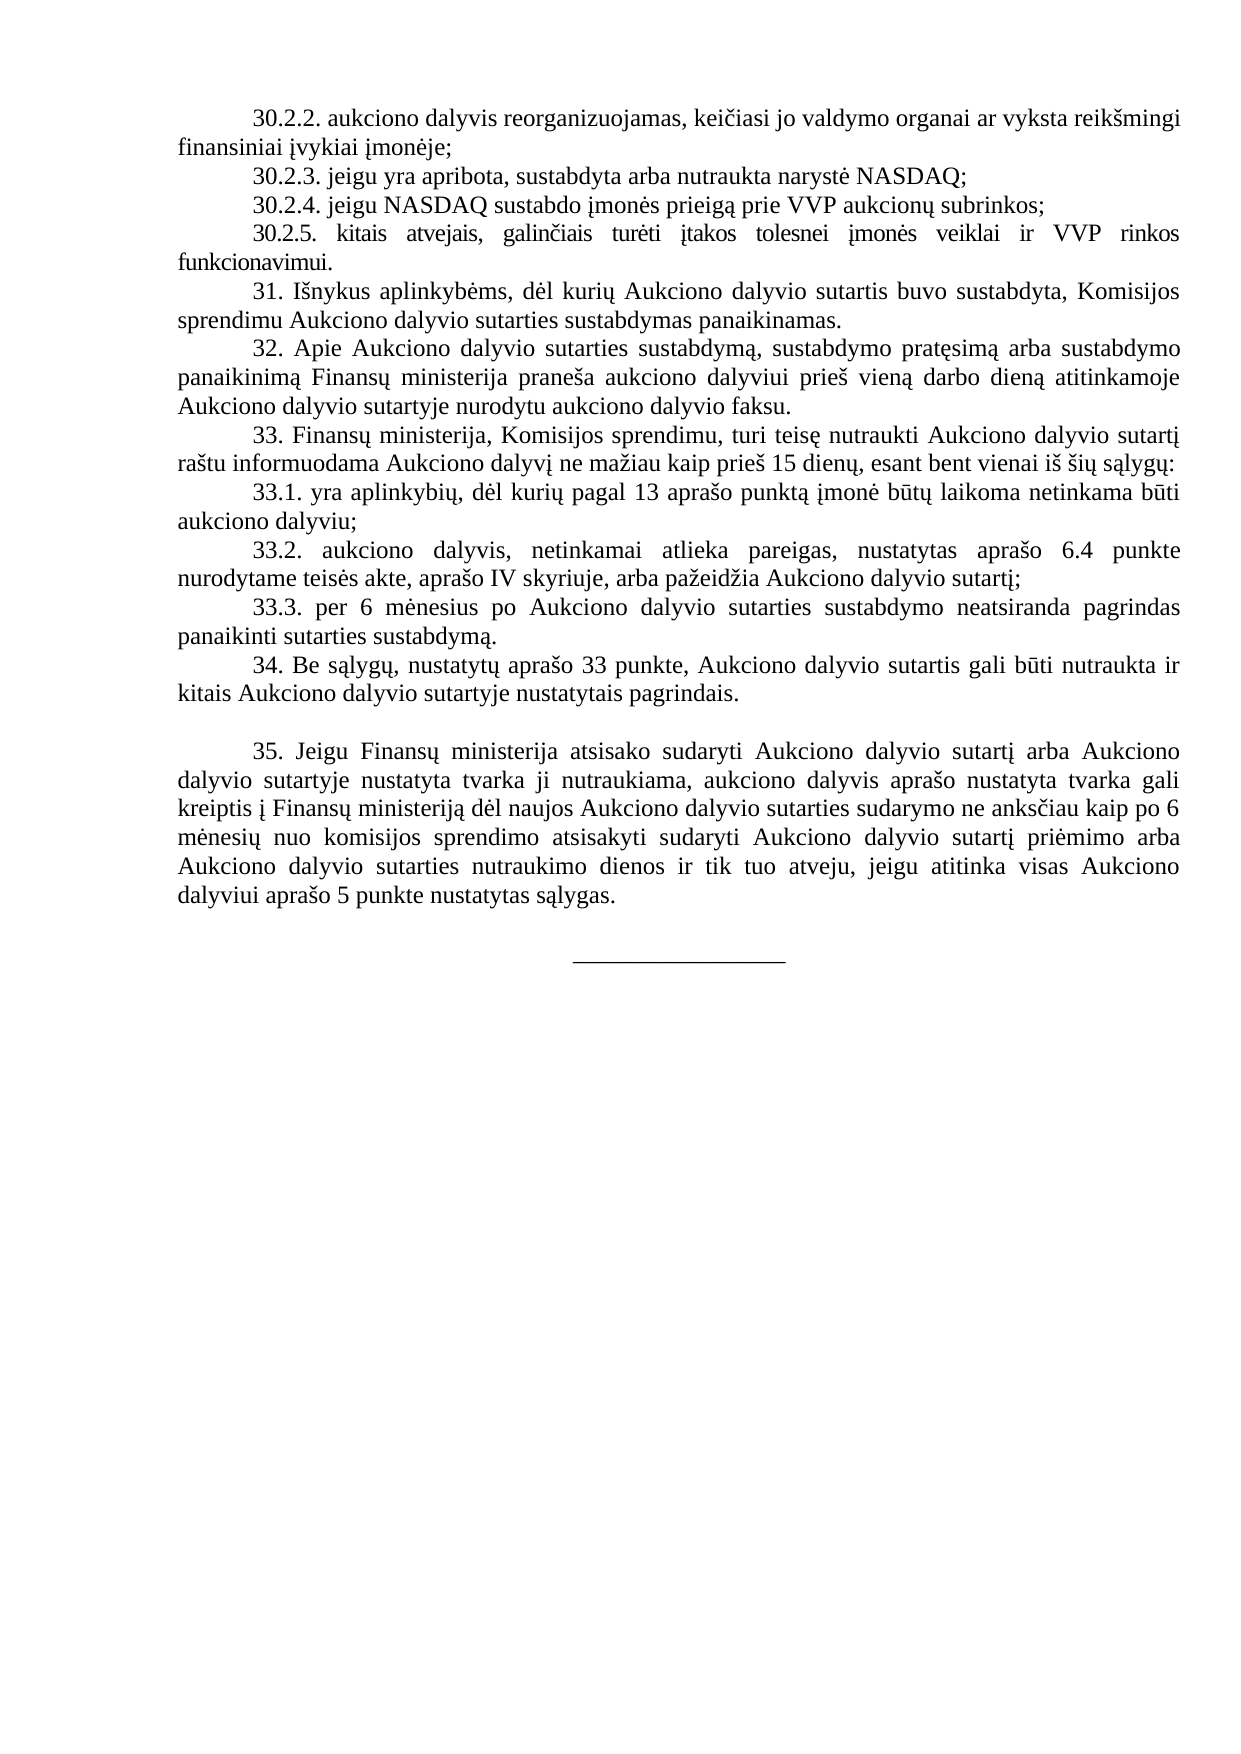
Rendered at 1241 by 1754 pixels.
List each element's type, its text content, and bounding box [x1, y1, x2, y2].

text 32. Apie Aukciono dalyvio sutarties sustabdymą, sustabdymo pratęsimą arba sustabdymo panaikinimą Finansų ministerija praneša aukciono dalyviui prieš vieną darbo dieną atitinkamoje Aukciono dalyvio sutartyje nurodytu aukciono dalyvio faksu. [177, 333, 1181, 420]
text 31. Išnykus aplinkybėms, dėl kurių Aukciono dalyvio sutartis buvo sustabdyta, Komisijos sprendimu Aukciono dalyvio sutarties sustabdymas panaikinamas. [177, 276, 1181, 333]
text 33. Finansų ministerija, Komisijos sprendimu, turi teisę nutraukti Aukciono dalyvio sutartį raštu informuodama Aukciono dalyvį ne mažiau kaip prieš 15 dienų, esant bent vienai iš šių sąlygų: [177, 420, 1181, 477]
text 34. Be sąlygų, nustatytų aprašo 33 punkte, Aukciono dalyvio sutartis gali būti nutraukta ir kitais Aukciono dalyvio sutartyje nustatytais pagrindais. [177, 650, 1181, 707]
text 30.2.3. jeigu yra apribota, sustabdyta arba nutraukta narystė NASDAQ; [177, 161, 1181, 190]
text 30.2.4. jeigu NASDAQ sustabdo įmonės prieigą prie VVP aukcionų subrinkos; [177, 190, 1181, 218]
text 35. Jeigu Finansų ministerija atsisako sudaryti Aukciono dalyvio sutartį arba Aukciono dalyvio sutartyje nustatyta tvarka ji nutraukiama, aukciono dalyvis aprašo nustatyta tvarka gali kreiptis į Finansų ministeriją dėl naujos Aukciono dalyvio sutarties sudarymo ne anksčiau kaip po 6 mėnesių nuo komisijos sprendimo atsisakyti sudaryti Aukciono dalyvio sutartį priėmimo arba Aukciono dalyvio sutarties nutraukimo dienos ir tik tuo atveju, jeigu atitinka visas Aukciono dalyviui aprašo 5 punkte nustatytas sąlygas. [177, 736, 1181, 908]
text 33.3. per 6 mėnesius po Aukciono dalyvio sutarties sustabdymo neatsiranda pagrindas panaikinti sutarties sustabdymą. [177, 592, 1181, 650]
text 30.2.2. aukciono dalyvis reorganizuojamas, keičiasi jo valdymo organai ar vyksta reikšmingi finansiniai įvykiai įmonėje; [177, 103, 1181, 161]
text 33.1. yra aplinkybių, dėl kurių pagal 13 aprašo punktą įmonė būtų laikoma netinkama būti aukciono dalyviu; [177, 477, 1181, 535]
text 30.2.5. kitais atvejais, galinčiais turėti įtakos tolesnei įmonės veiklai ir VVP rinkos funkcionavimui. [177, 218, 1181, 276]
text _________________ [177, 937, 1181, 966]
text 33.2. aukciono dalyvis, netinkamai atlieka pareigas, nustatytas aprašo 6.4 punkte nurodytame teisės akte, aprašo IV skyriuje, arba pažeidžia Aukciono dalyvio sutartį; [177, 535, 1181, 592]
